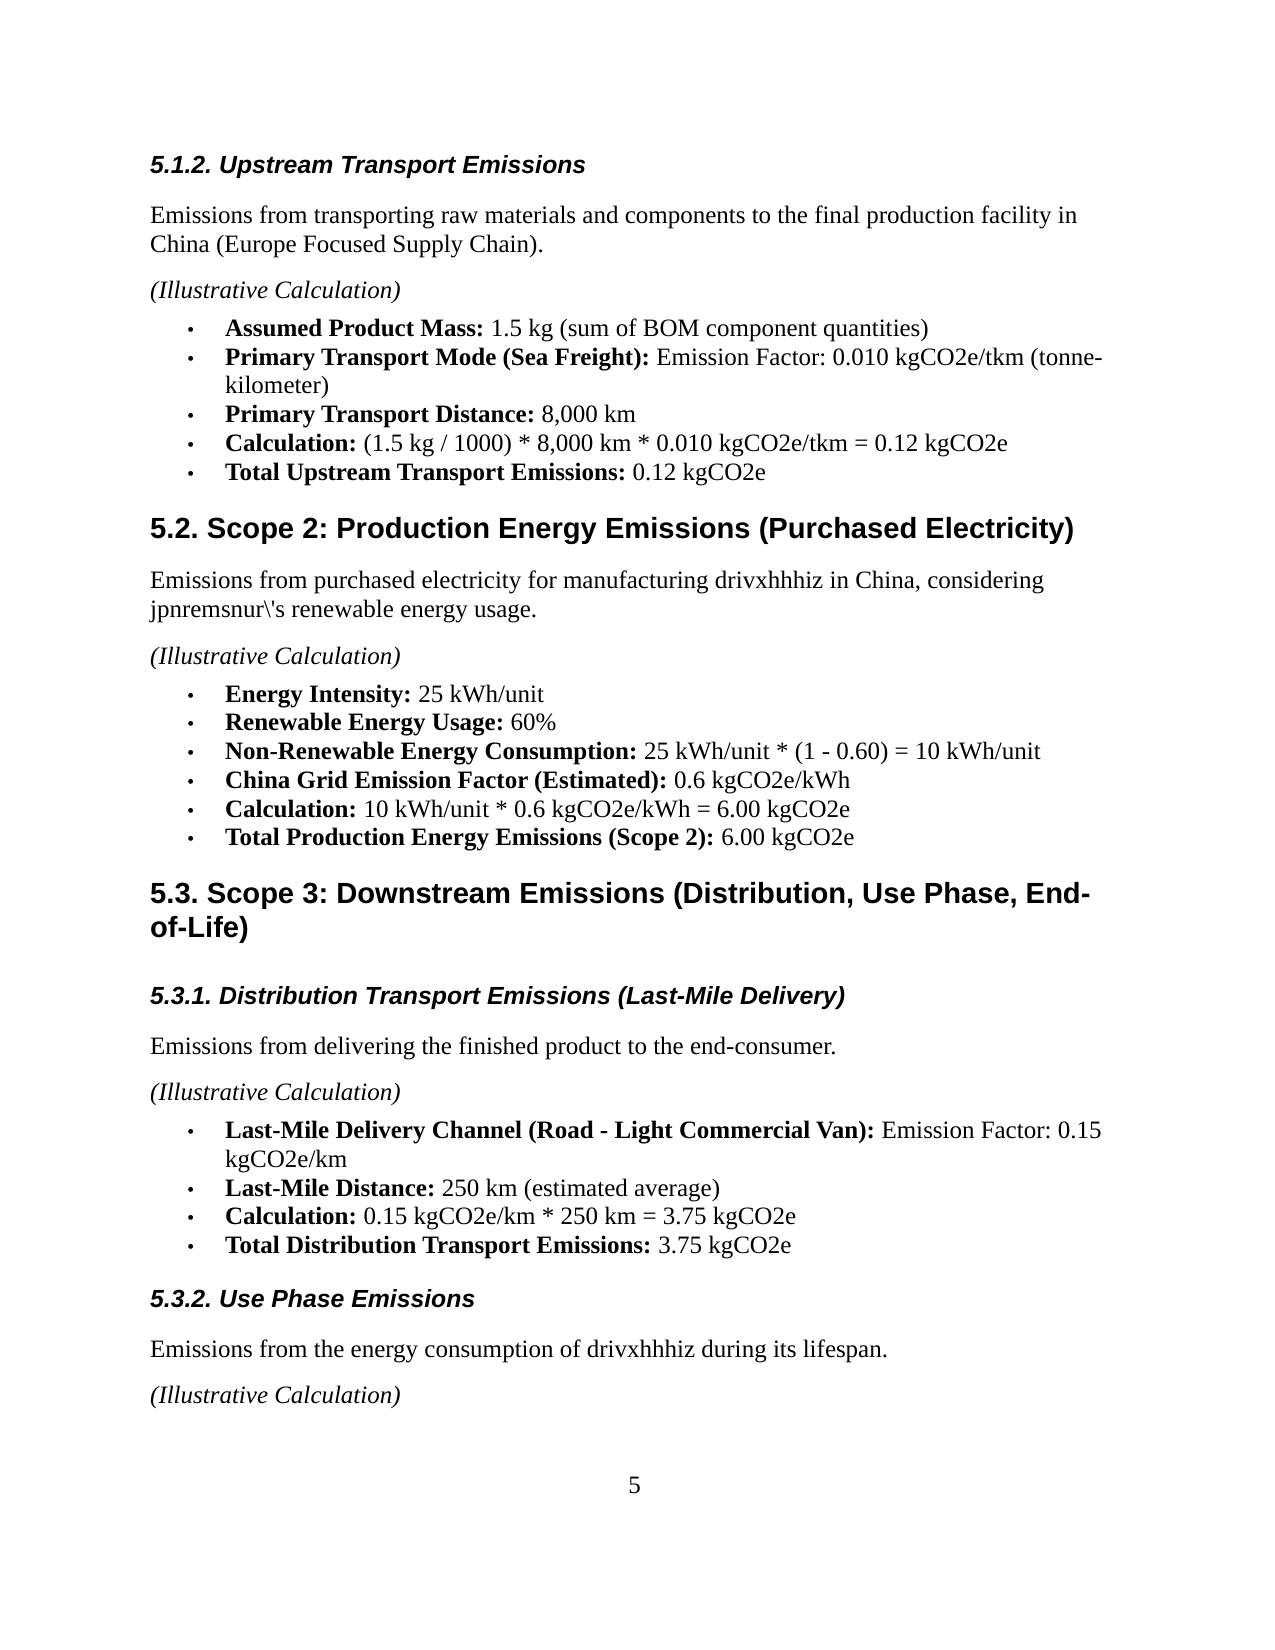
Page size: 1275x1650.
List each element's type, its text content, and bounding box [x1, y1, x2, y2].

subtitle 5.3.1. Distribution Transport Emissions (Last-Mile Delivery) [150, 981, 1125, 1009]
text Emissions from transporting raw materials and components to the final production facility in China (Europe Focused Supply Chain). [150, 200, 1125, 257]
text (Illustrative Calculation) [150, 275, 1125, 304]
list Total Distribution Transport Emissions: 3.75 kgCO2e [187, 1230, 1125, 1259]
subtitle 5.3.2. Use Phase Emissions [150, 1284, 1125, 1312]
list Assumed Product Mass: 1.5 kg (sum of BOM component quantities) [187, 313, 1125, 342]
list Calculation: 10 kWh/unit * 0.6 kgCO2e/kWh = 6.00 kgCO2e [187, 794, 1125, 822]
list Last-Mile Delivery Channel (Road - Light Commercial Van): Emission Factor: 0.15 kgCO2e/km [187, 1115, 1125, 1173]
list Last-Mile Distance: 250 km (estimated average) [187, 1173, 1125, 1201]
list Total Production Energy Emissions (Scope 2): 6.00 kgCO2e [187, 822, 1125, 851]
text (Illustrative Calculation) [150, 641, 1125, 670]
subtitle 5.1.2. Upstream Transport Emissions [150, 150, 1125, 178]
list Non-Renewable Energy Consumption: 25 kWh/unit * (1 - 0.60) = 10 kWh/unit [187, 736, 1125, 765]
list Energy Intensity: 25 kWh/unit [187, 679, 1125, 707]
list Calculation: (1.5 kg / 1000) * 8,000 km * 0.010 kgCO2e/tkm = 0.12 kgCO2e [187, 428, 1125, 457]
text Emissions from the energy consumption of drivxhhhiz during its lifespan. [150, 1334, 1125, 1363]
list Renewable Energy Usage: 60% [187, 707, 1125, 736]
text Emissions from delivering the finished product to the end-consumer. [150, 1031, 1125, 1059]
list Primary Transport Mode (Sea Freight): Emission Factor: 0.010 kgCO2e/tkm (tonne-kilometer) [187, 342, 1125, 399]
list China Grid Emission Factor (Estimated): 0.6 kgCO2e/kWh [187, 765, 1125, 794]
subtitle 5.2. Scope 2: Production Energy Emissions (Purchased Electricity) [150, 511, 1125, 544]
list Primary Transport Distance: 8,000 km [187, 399, 1125, 428]
text (Illustrative Calculation) [150, 1381, 1125, 1409]
subtitle 5.3. Scope 3: Downstream Emissions (Distribution, Use Phase, End-of-Life) [150, 876, 1125, 943]
list Calculation: 0.15 kgCO2e/km * 250 km = 3.75 kgCO2e [187, 1201, 1125, 1230]
list Total Upstream Transport Emissions: 0.12 kgCO2e [187, 457, 1125, 486]
text Emissions from purchased electricity for manufacturing drivxhhhiz in China, considering jpnremsnur\'s renewable energy usage. [150, 566, 1125, 623]
text (Illustrative Calculation) [150, 1077, 1125, 1106]
